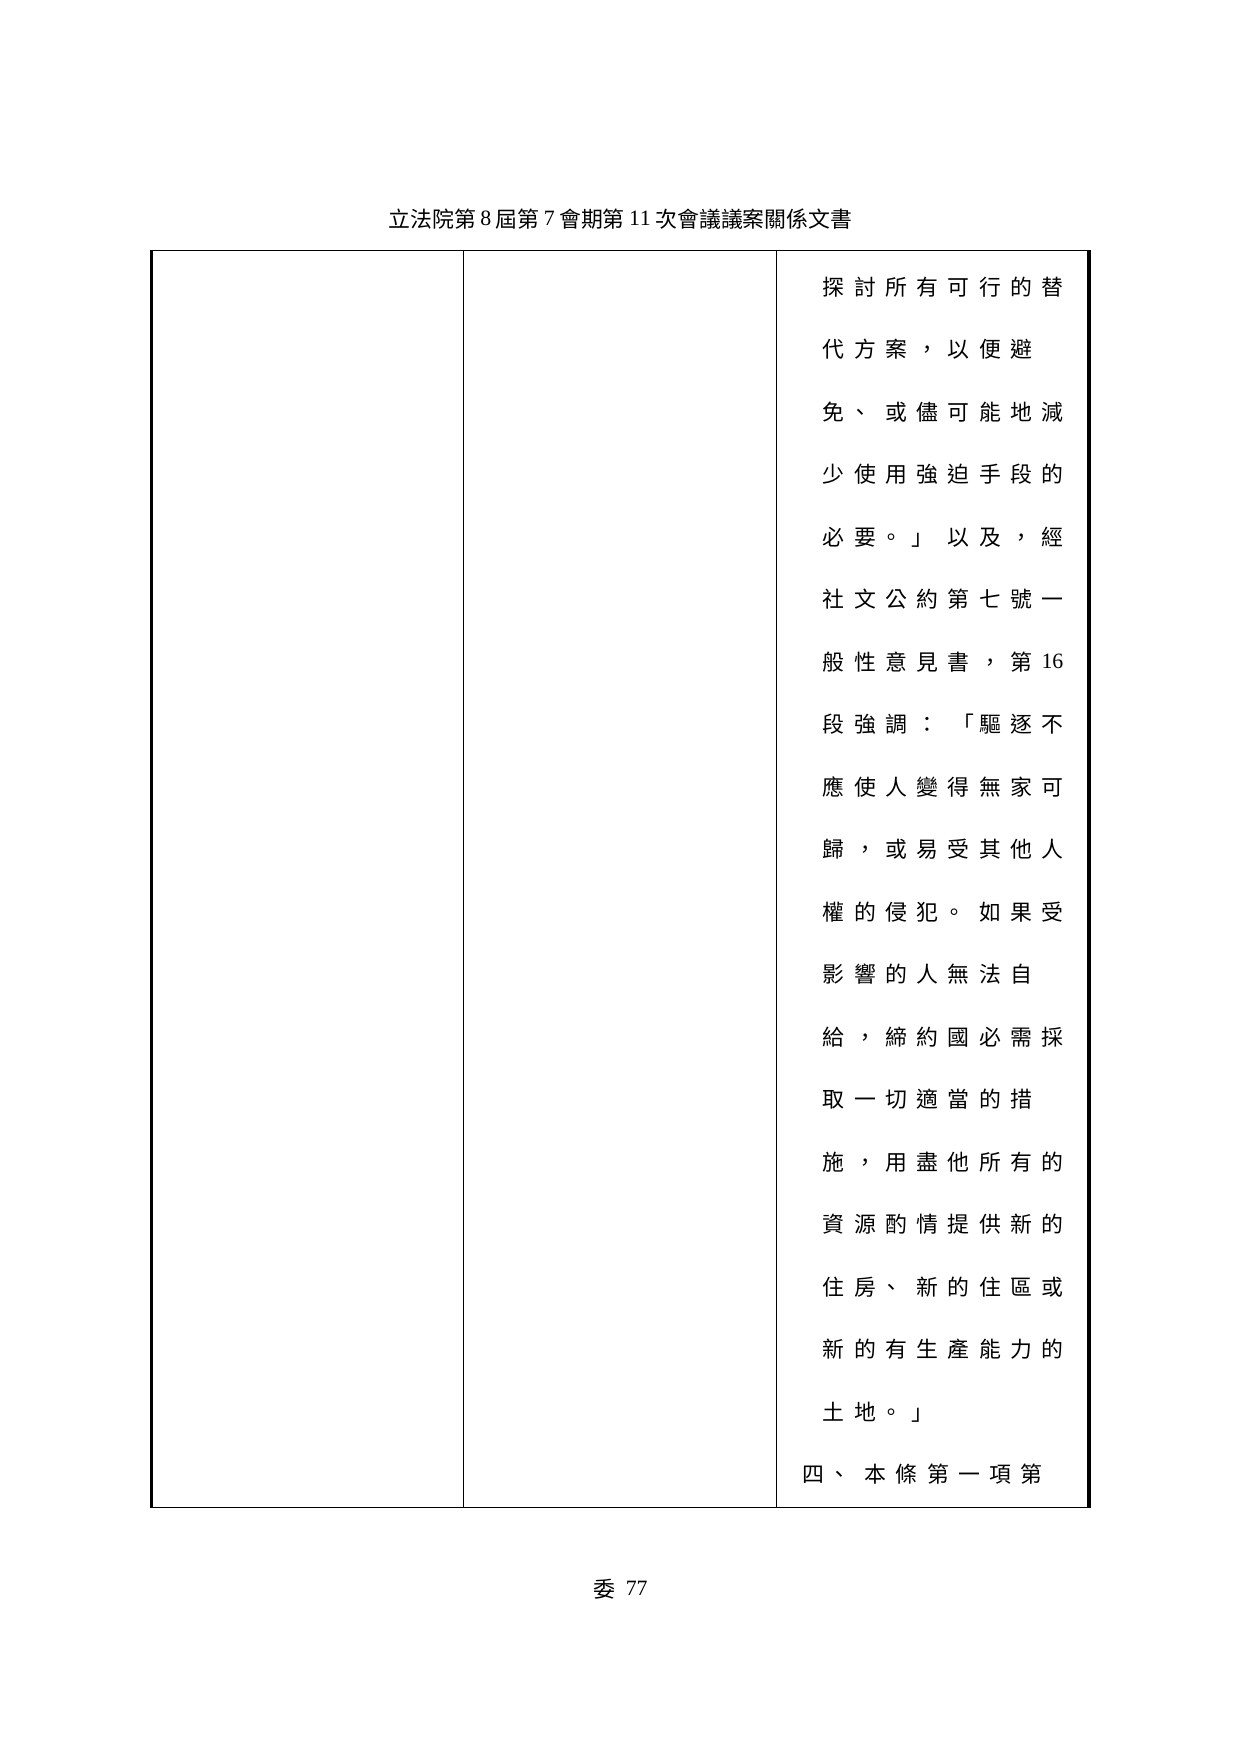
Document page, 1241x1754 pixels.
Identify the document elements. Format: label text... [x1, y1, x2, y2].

table_cell [464, 251, 776, 1507]
table_cell 探討所有可行的替代方案，以便避免、或儘可能地減少使用強迫手段的必要。」以及，經社文公約第七號一般性意見書，第16段強調：「驅逐不應使人變得無家可歸，或易受其他人權的侵犯。如果受影響的人無法自給，締約國必需採取一切適當的措施，用盡他所有的資源酌情提供新的住房、新的住區或新的有生產能力的土地。」 四、本條第一項第 [777, 251, 1087, 1507]
table_cell [153, 251, 463, 1507]
